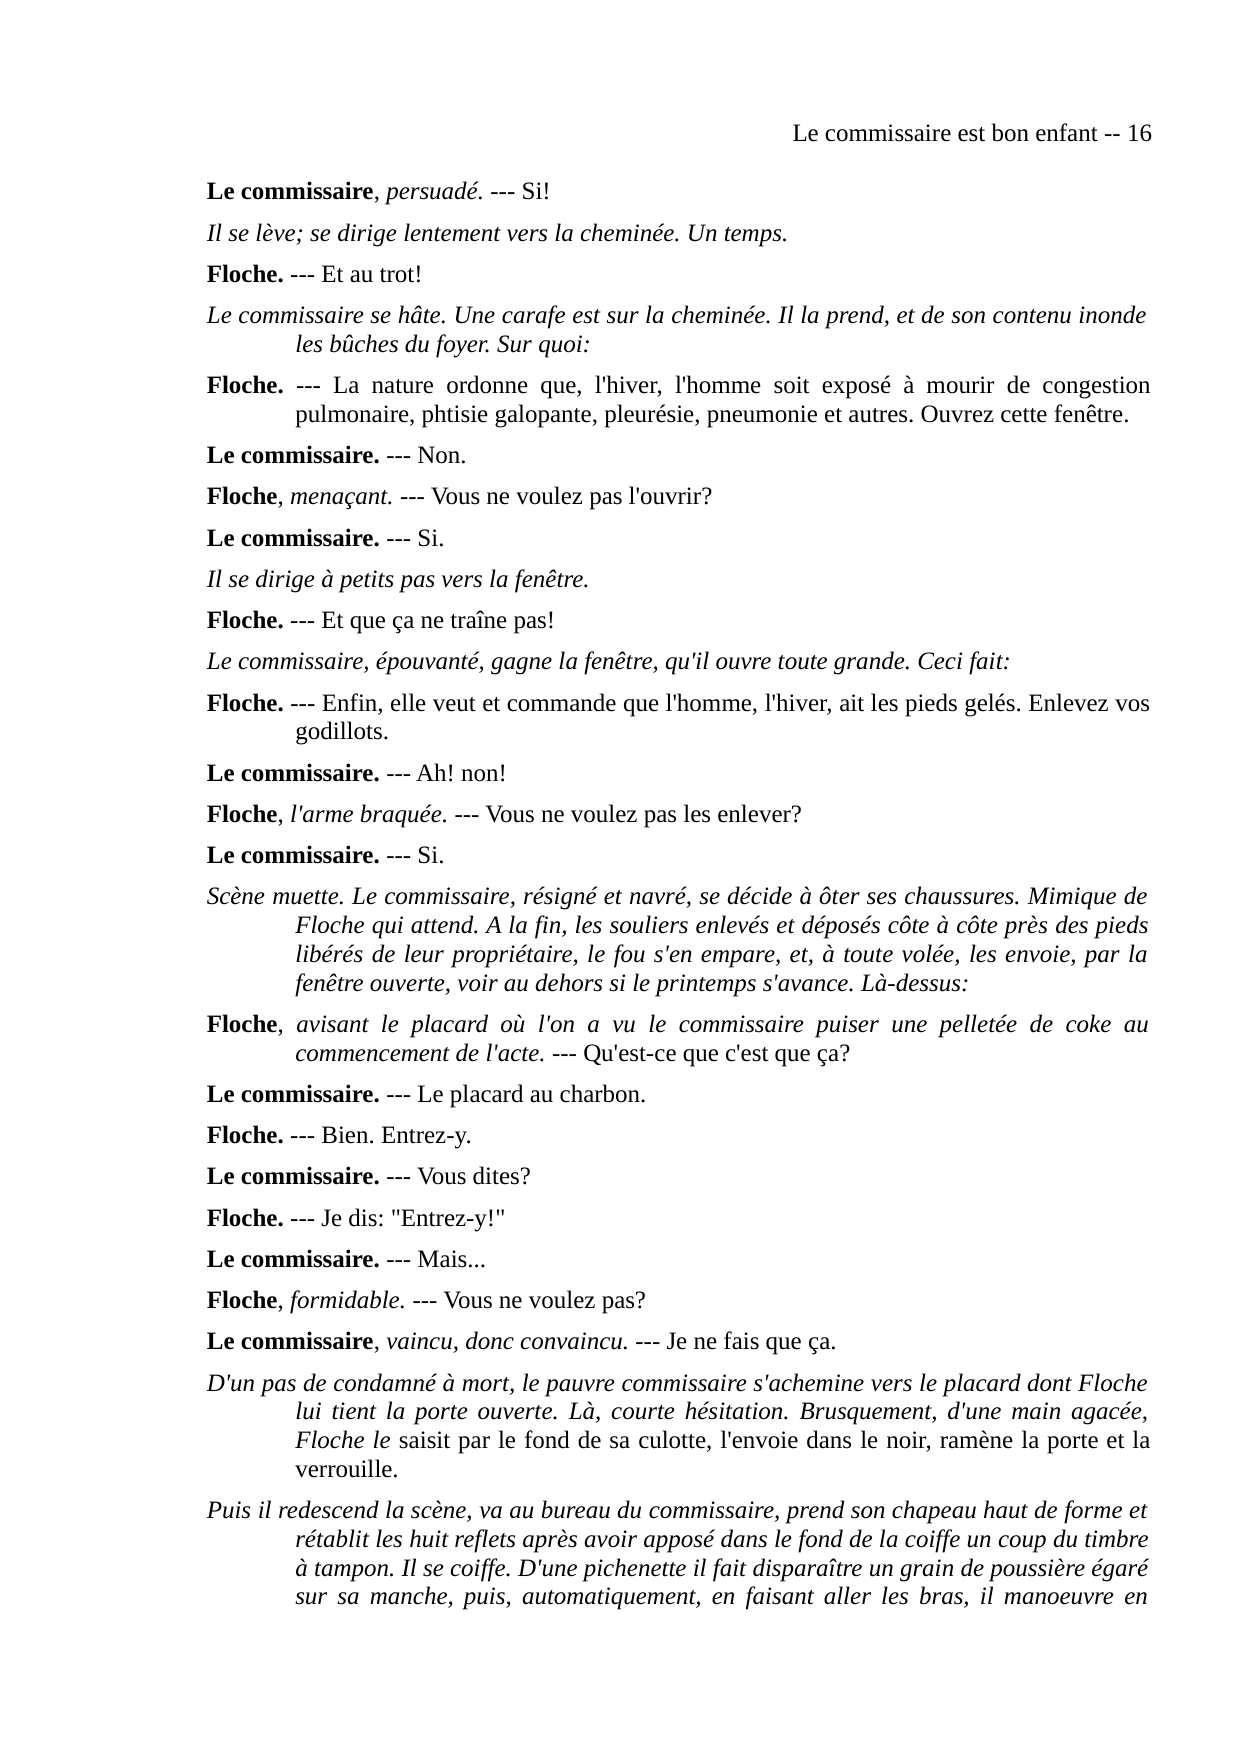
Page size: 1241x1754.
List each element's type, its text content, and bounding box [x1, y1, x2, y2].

text Le commissaire. --- Ah! non! [207, 758, 1152, 786]
text Le commissaire se hâte. Une carafe est sur la cheminée. Il la prend, et de son contenu inonde les bûches du foyer. Sur quoi: [207, 300, 1152, 358]
text Floche. --- Et que ça ne traîne pas! [207, 605, 1152, 634]
text Puis il redescend la scène, va au bureau du commissaire, prend son chapeau haut de forme et rétablit les huit reflets après avoir apposé dans le fond de la coiffe un coup du timbre à tampon. Il se coiffe. D'une pichenette il fait disparaître un grain de poussière égaré sur sa manche, puis, automatiquement, en faisant aller les bras, il manoeuvre en [207, 1495, 1152, 1610]
text Floche. --- Et au trot! [207, 259, 1152, 288]
text Le commissaire. --- Non. [207, 440, 1152, 469]
text Le commissaire. --- Vous dites? [207, 1161, 1152, 1190]
text Floche. --- Enfin, elle veut et commande que l'homme, l'hiver, ait les pieds gelés. Enlevez vos godillots. [207, 688, 1152, 745]
text Floche. --- Bien. Entrez-y. [207, 1120, 1152, 1149]
text Le commissaire. --- Le placard au charbon. [207, 1079, 1152, 1108]
text Floche, l'arme braquée. --- Vous ne voulez pas les enlever? [207, 799, 1152, 828]
text Le commissaire. --- Mais... [207, 1244, 1152, 1273]
text D'un pas de condamné à mort, le pauvre commissaire s'achemine vers le placard dont Floche lui tient la porte ouverte. Là, courte hésitation. Brusquement, d'une main agacée, Floche le saisit par le fond de sa culotte, l'envoie dans le noir, ramène la porte et la verrouille. [207, 1368, 1152, 1483]
text Floche. --- La nature ordonne que, l'hiver, l'homme soit exposé à mourir de congestion pulmonaire, phtisie galopante, pleurésie, pneumonie et autres. Ouvrez cette fenêtre. [207, 370, 1152, 428]
text Il se dirige à petits pas vers la fenêtre. [207, 564, 1152, 593]
text Le commissaire. --- Si. [207, 523, 1152, 551]
text Floche, menaçant. --- Vous ne voulez pas l'ouvrir? [207, 481, 1152, 510]
text Floche, formidable. --- Vous ne voulez pas? [207, 1285, 1152, 1314]
text Le commissaire, persuadé. --- Si! [207, 176, 1152, 205]
text Le commissaire, vaincu, donc convaincu. --- Je ne fais que ça. [207, 1326, 1152, 1355]
text Le commissaire, épouvanté, gagne la fenêtre, qu'il ouvre toute grande. Ceci fait: [207, 646, 1152, 675]
text Il se lève; se dirige lentement vers la cheminée. Un temps. [207, 218, 1152, 246]
text Scène muette. Le commissaire, résigné et navré, se décide à ôter ses chaussures. Mimique de Floche qui attend. A la fin, les souliers enlevés et déposés côte à côte près des pieds libérés de leur propriétaire, le fou s'en empare, et, à toute volée, les envoie, par la fenêtre ouverte, voir au dehors si le printemps s'avance. Là-dessus: [207, 881, 1152, 996]
text Floche, avisant le placard où l'on a vu le commissaire puiser une pelletée de coke au commencement de l'acte. --- Qu'est-ce que c'est que ça? [207, 1009, 1152, 1066]
text Floche. --- Je dis: "Entrez-y!" [207, 1203, 1152, 1231]
text Le commissaire. --- Si. [207, 840, 1152, 869]
